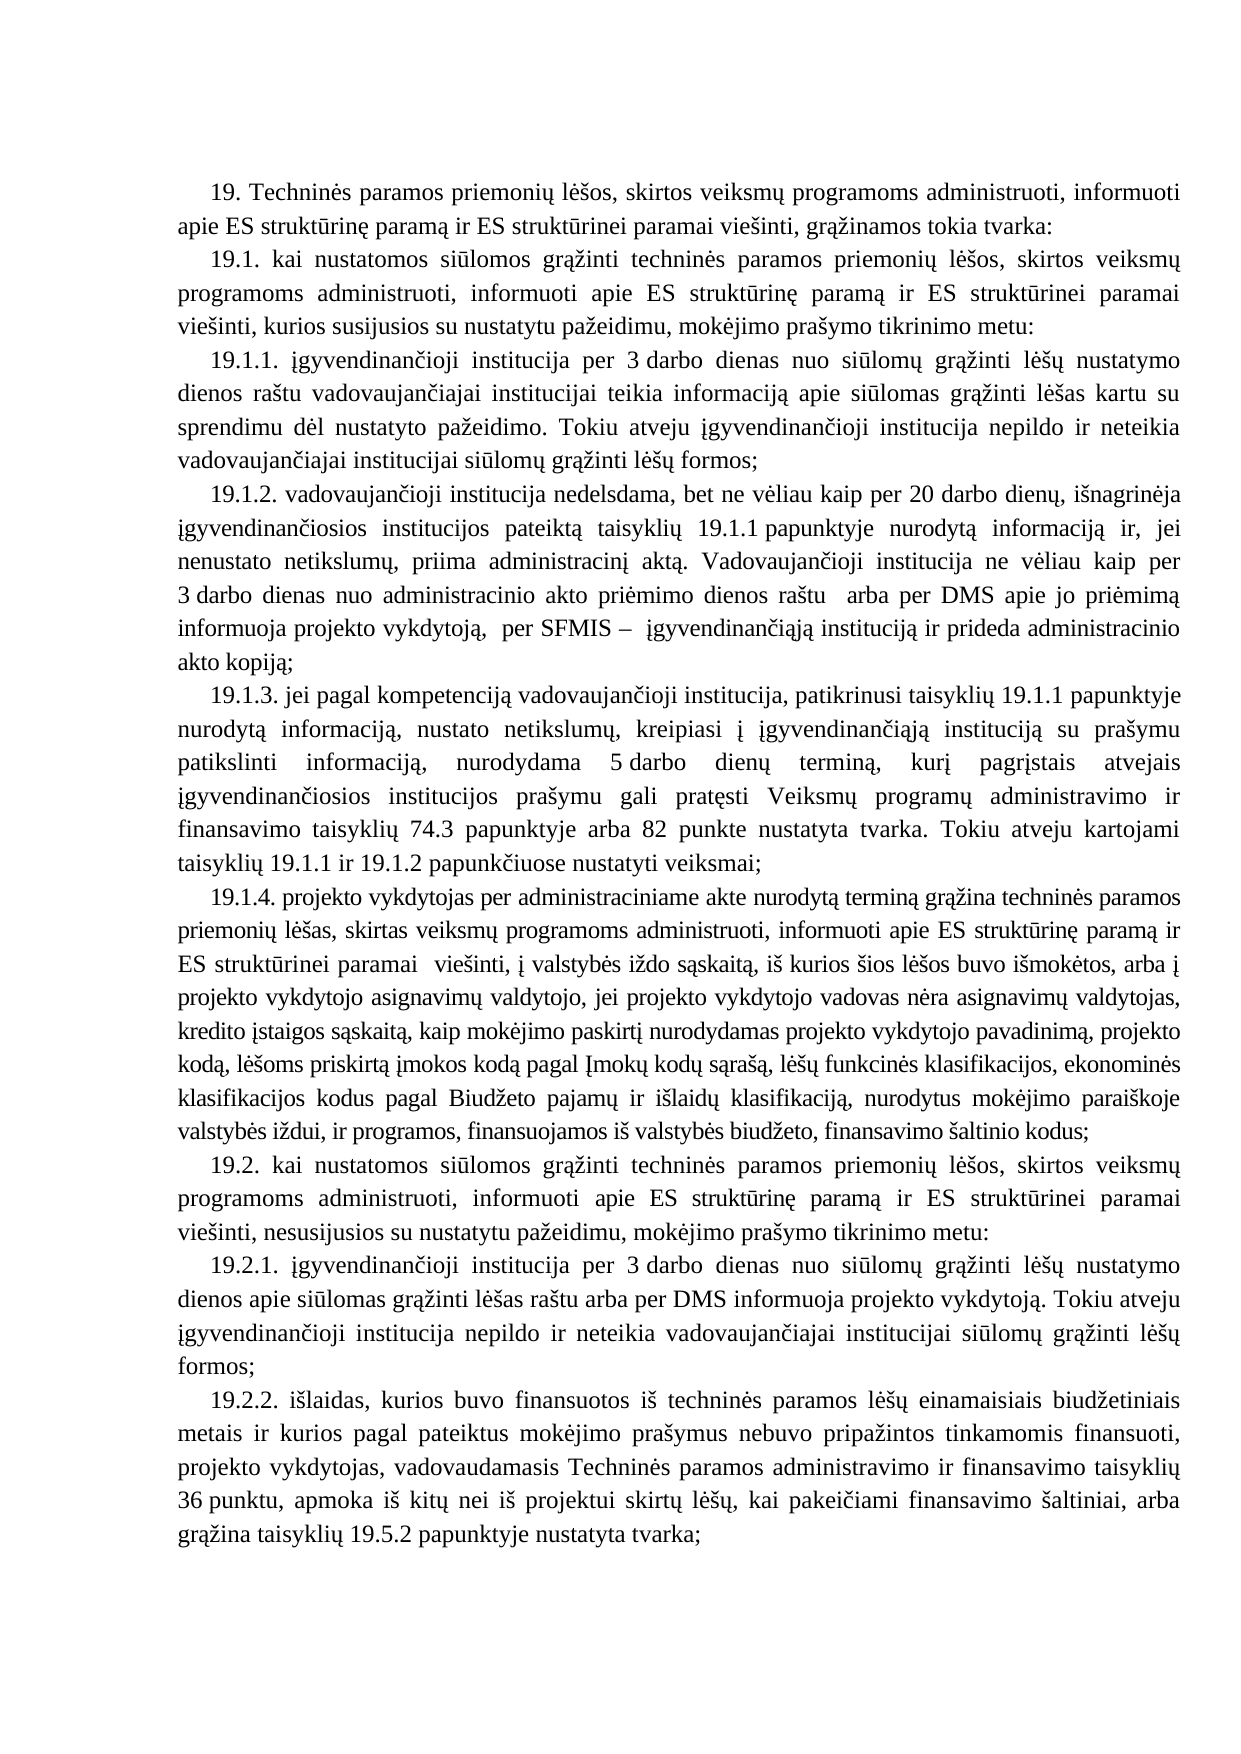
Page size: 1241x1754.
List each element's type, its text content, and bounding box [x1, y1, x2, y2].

text 19.1.4. projekto vykdytojas per administraciniame akte nurodytą terminą grąžina techninės paramos priemonių lėšas, skirtas veiksmų programoms administruoti, informuoti apie ES struktūrinę paramą ir ES struktūrinei paramai viešinti, į valstybės iždo sąskaitą, iš kurios šios lėšos buvo išmokėtos, arba į projekto vykdytojo asignavimų valdytojo, jei projekto vykdytojo vadovas nėra asignavimų valdytojas, kredito įstaigos sąskaitą, kaip mokėjimo paskirtį nurodydamas projekto vykdytojo pavadinimą, projekto kodą, lėšoms priskirtą įmokos kodą pagal Įmokų kodų sąrašą, lėšų funkcinės klasifikacijos, ekonominės klasifikacijos kodus pagal Biudžeto pajamų ir išlaidų klasifikaciją, nurodytus mokėjimo paraiškoje valstybės iždui, ir programos, finansuojamos iš valstybės biudžeto, finansavimo šaltinio kodus; [177, 882, 1181, 1145]
text 19.1.1. įgyvendinančioji institucija per 3 darbo dienas nuo siūlomų grąžinti lėšų nustatymo dienos raštu vadovaujančiajai institucijai teikia informaciją apie siūlomas grąžinti lėšas kartu su sprendimu dėl nustatyto pažeidimo. Tokiu atveju įgyvendinančioji institucija nepildo ir neteikia vadovaujančiajai institucijai siūlomų grąžinti lėšų formos; [177, 345, 1181, 474]
text 19.1. kai nustatomos siūlomos grąžinti techninės paramos priemonių lėšos, skirtos veiksmų programoms administruoti, informuoti apie ES struktūrinę paramą ir ES struktūrinei paramai viešinti, kurios susijusios su nustatytu pažeidimu, mokėjimo prašymo tikrinimo metu: [177, 244, 1181, 340]
text 19.2. kai nustatomos siūlomos grąžinti techninės paramos priemonių lėšos, skirtos veiksmų programoms administruoti, informuoti apie ES struktūrinę paramą ir ES struktūrinei paramai viešinti, nesusijusios su nustatytu pažeidimu, mokėjimo prašymo tikrinimo metu: [177, 1150, 1181, 1246]
text 19.2.1. įgyvendinančioji institucija per 3 darbo dienas nuo siūlomų grąžinti lėšų nustatymo dienos apie siūlomas grąžinti lėšas raštu arba per DMS informuoja projekto vykdytoją. Tokiu atveju įgyvendinančioji institucija nepildo ir neteikia vadovaujančiajai institucijai siūlomų grąžinti lėšų formos; [177, 1251, 1181, 1380]
text 19.1.3. jei pagal kompetenciją vadovaujančioji institucija, patikrinusi taisyklių 19.1.1 papunktyje nurodytą informaciją, nustato netikslumų, kreipiasi į įgyvendinančiąją instituciją su prašymu patikslinti informaciją, nurodydama 5 darbo dienų terminą, kurį pagrįstais atvejais įgyvendinančiosios institucijos prašymu gali pratęsti Veiksmų programų administravimo ir finansavimo taisyklių 74.3 papunktyje arba 82 punkte nustatyta tvarka. Tokiu atveju kartojami taisyklių 19.1.1 ir 19.1.2 papunkčiuose nustatyti veiksmai; [177, 680, 1181, 877]
text 19.2.2. išlaidas, kurios buvo finansuotos iš techninės paramos lėšų einamaisiais biudžetiniais metais ir kurios pagal pateiktus mokėjimo prašymus nebuvo pripažintos tinkamomis finansuoti, projekto vykdytojas, vadovaudamasis Techninės paramos administravimo ir finansavimo taisyklių 36 punktu, apmoka iš kitų nei iš projektui skirtų lėšų, kai pakeičiami finansavimo šaltiniai, arba grąžina taisyklių 19.5.2 papunktyje nustatyta tvarka; [177, 1385, 1181, 1548]
text 19. Techninės paramos priemonių lėšos, skirtos veiksmų programoms administruoti, informuoti apie ES struktūrinę paramą ir ES struktūrinei paramai viešinti, grąžinamos tokia tvarka: [177, 177, 1181, 239]
text 19.1.2. vadovaujančioji institucija nedelsdama, bet ne vėliau kaip per 20 darbo dienų, išnagrinėja įgyvendinančiosios institucijos pateiktą taisyklių 19.1.1 papunktyje nurodytą informaciją ir, jei nenustato netikslumų, priima administracinį aktą. Vadovaujančioji institucija ne vėliau kaip per 3 darbo dienas nuo administracinio akto priėmimo dienos raštu arba per DMS apie jo priėmimą informuoja projekto vykdytoją, per SFMIS – įgyvendinančiąją instituciją ir prideda administracinio akto kopiją; [177, 479, 1181, 676]
